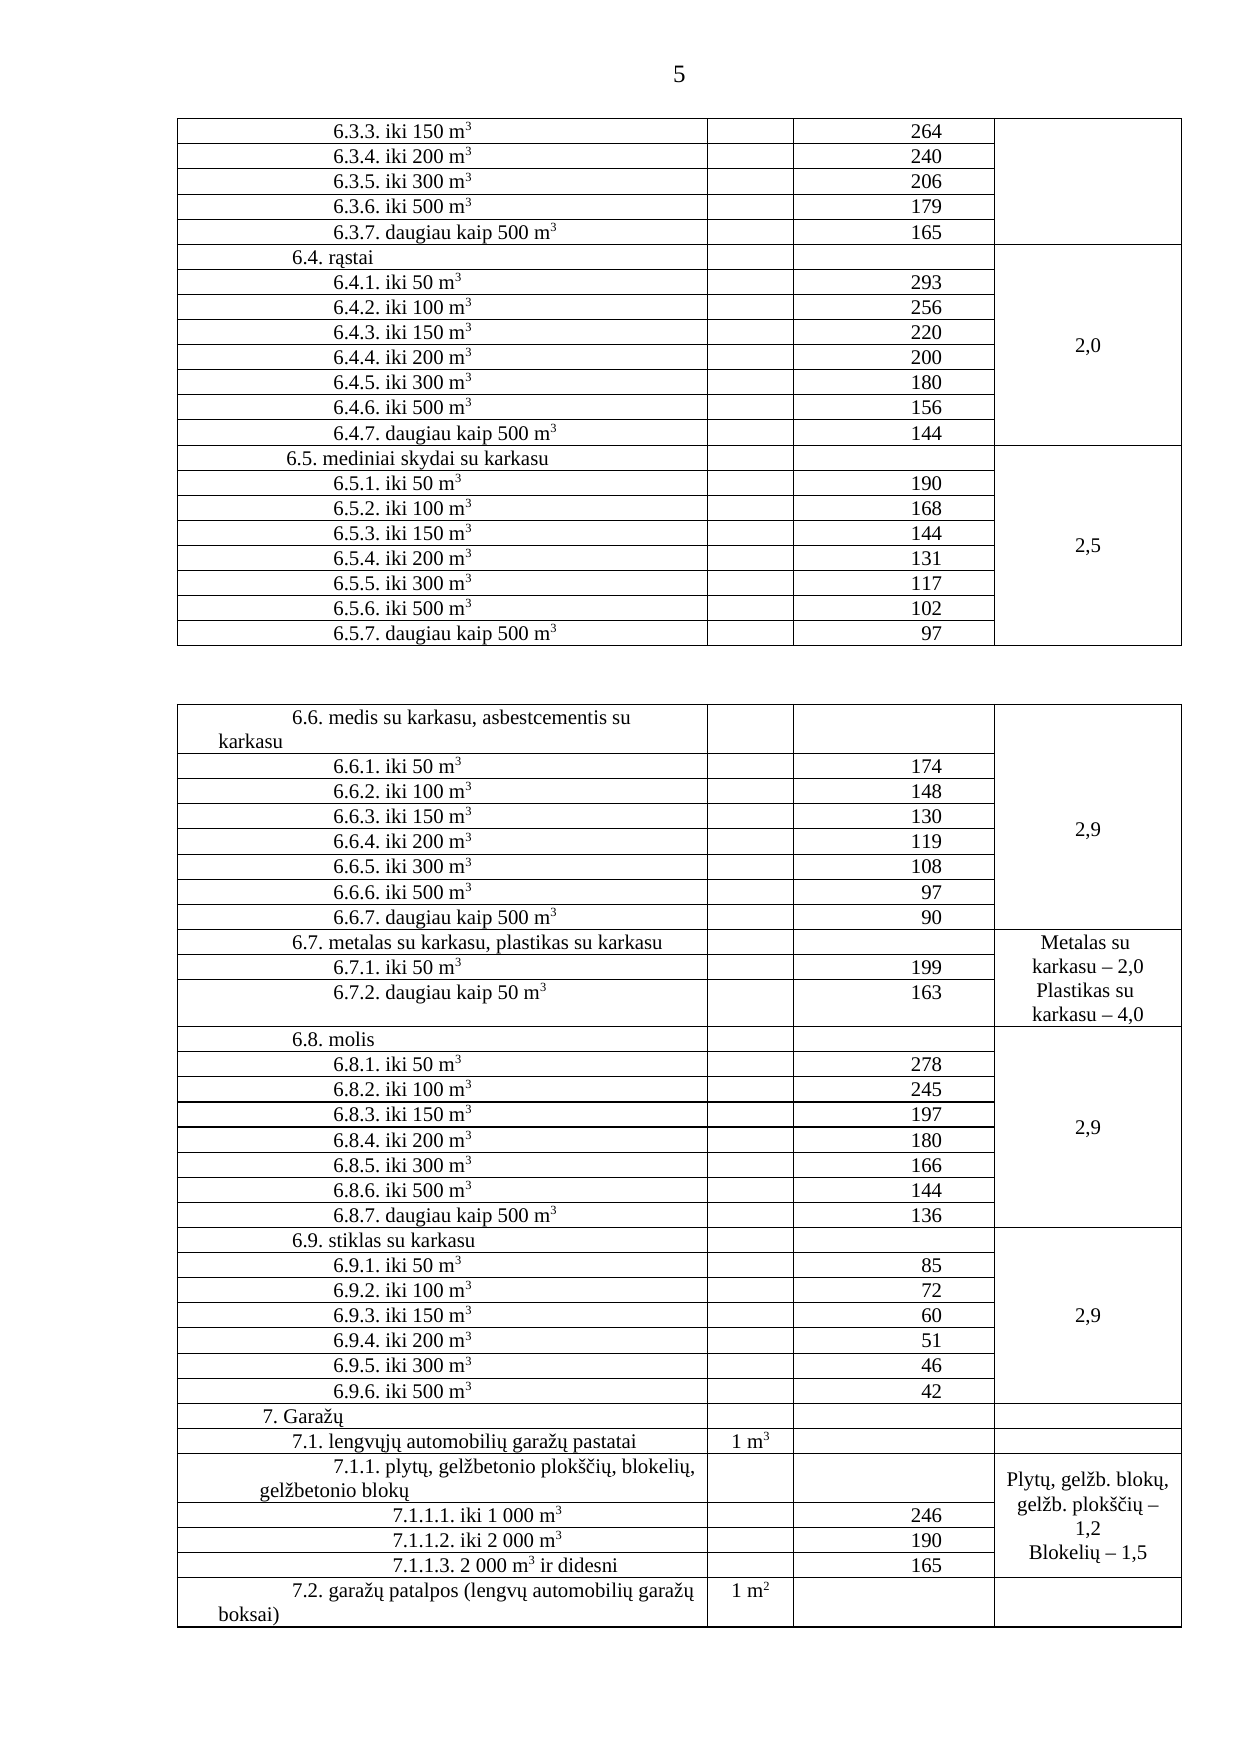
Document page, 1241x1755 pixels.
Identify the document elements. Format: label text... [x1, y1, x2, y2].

table_cell 144 [794, 521, 994, 545]
table_cell 6.8.1. iki 50 m3 [178, 1052, 707, 1076]
table_cell [794, 1454, 994, 1502]
table_cell [708, 930, 793, 954]
table_cell [708, 1528, 793, 1552]
table_cell 6.8.4. iki 200 m3 [178, 1128, 707, 1152]
table_cell [708, 345, 793, 369]
table_cell [708, 855, 793, 878]
table_cell [794, 1027, 994, 1051]
table_cell [995, 1429, 1181, 1453]
table_cell [708, 1328, 793, 1352]
table_cell 7.1.1. plytų, gelžbetonio plokščių, blokelių, gelžbetonio blokų [178, 1454, 707, 1502]
table_cell 199 [794, 955, 994, 979]
table_cell 7.2. garažų patalpos (lengvų automobilių garažų boksai) [178, 1578, 707, 1626]
table_cell 6.9.5. iki 300 m3 [178, 1354, 707, 1377]
table_cell 6.8.2. iki 100 m3 [178, 1077, 707, 1101]
table_cell 6.8.3. iki 150 m3 [178, 1103, 707, 1126]
table_cell 6.5.1. iki 50 m3 [178, 471, 707, 495]
table_cell 51 [794, 1328, 994, 1352]
table_cell [708, 779, 793, 803]
table_cell 163 [794, 980, 994, 1026]
table_cell Plytų, gelžb. blokų, gelžb. plokščių – 1,2 Blokelių – 1,5 [995, 1454, 1181, 1577]
table_cell [708, 1303, 793, 1327]
table_cell 6.5.2. iki 100 m3 [178, 496, 707, 520]
table_cell 6.7.2. daugiau kaip 50 m3 [178, 980, 707, 1026]
table_cell 6.6.5. iki 300 m3 [178, 855, 707, 878]
table_cell 108 [794, 855, 994, 878]
table_cell [995, 1578, 1181, 1626]
table_cell [794, 245, 994, 269]
table_cell 6.8.5. iki 300 m3 [178, 1153, 707, 1177]
table_cell 190 [794, 1528, 994, 1552]
table_cell [708, 804, 793, 828]
table_cell 6.3.6. iki 500 m3 [178, 195, 707, 218]
table_cell [708, 169, 793, 193]
table_cell [708, 980, 793, 1026]
table_cell 102 [794, 596, 994, 620]
table_cell 6.4.2. iki 100 m3 [178, 295, 707, 319]
table_cell 278 [794, 1052, 994, 1076]
table_cell 6.4.4. iki 200 m3 [178, 345, 707, 369]
table_cell [708, 1103, 793, 1126]
table_cell [708, 370, 793, 394]
table_cell 6.5.5. iki 300 m3 [178, 571, 707, 595]
table_cell 6.6.7. daugiau kaip 500 m3 [178, 905, 707, 929]
table_cell 72 [794, 1278, 994, 1302]
table_cell [708, 1052, 793, 1076]
table_cell [708, 496, 793, 520]
table_cell [708, 119, 793, 143]
table_cell 168 [794, 496, 994, 520]
table_cell 6.9.6. iki 500 m3 [178, 1379, 707, 1403]
table_cell 144 [794, 420, 994, 444]
table_cell [708, 1454, 793, 1502]
table_cell 180 [794, 370, 994, 394]
table_cell 60 [794, 1303, 994, 1327]
table_cell 156 [794, 395, 994, 419]
table_cell [708, 521, 793, 545]
table_cell 6.4.7. daugiau kaip 500 m3 [178, 420, 707, 444]
table_cell [708, 1178, 793, 1202]
table_cell [794, 930, 994, 954]
table_header [708, 705, 793, 753]
table_cell [708, 245, 793, 269]
table_cell 245 [794, 1077, 994, 1101]
table_header [794, 705, 994, 753]
table_cell 85 [794, 1253, 994, 1277]
table_cell [794, 1228, 994, 1252]
table_cell 6.9. stiklas su karkasu [178, 1228, 707, 1252]
table_cell [708, 571, 793, 595]
table_cell [708, 546, 793, 570]
table_cell 2,0 [995, 245, 1181, 444]
table_cell 174 [794, 754, 994, 778]
table_cell [708, 1203, 793, 1227]
table_cell [708, 1153, 793, 1177]
table_cell 179 [794, 195, 994, 218]
table_cell 165 [794, 1553, 994, 1577]
table_cell [708, 1379, 793, 1403]
table_cell 1 m3 [708, 1429, 793, 1453]
table_cell 2,9 [995, 1027, 1181, 1227]
table_cell 6.7.1. iki 50 m3 [178, 955, 707, 979]
table_cell 6.9.4. iki 200 m3 [178, 1328, 707, 1352]
table_cell [995, 119, 1181, 244]
table_cell [708, 1278, 793, 1302]
table_cell [708, 270, 793, 294]
table_cell 6.5.6. iki 500 m3 [178, 596, 707, 620]
table_cell 6.3.7. daugiau kaip 500 m3 [178, 220, 707, 244]
table_cell [708, 420, 793, 444]
table_cell 6.5.3. iki 150 m3 [178, 521, 707, 545]
table_cell 130 [794, 804, 994, 828]
table_cell 240 [794, 144, 994, 168]
table_cell 6.5.4. iki 200 m3 [178, 546, 707, 570]
table_cell 7.1.1.3. 2 000 m3 ir didesni [178, 1553, 707, 1577]
table_cell 6.5.7. daugiau kaip 500 m3 [178, 621, 707, 645]
table_cell 7.1.1.2. iki 2 000 m3 [178, 1528, 707, 1552]
table_cell 166 [794, 1153, 994, 1177]
table_header 6.6. medis su karkasu, asbestcementis su karkasu [178, 705, 707, 753]
table_cell [708, 144, 793, 168]
table_cell 2,9 [995, 1228, 1181, 1403]
table_cell 264 [794, 119, 994, 143]
table_cell 7.1. lengvųjų automobilių garažų pastatai [178, 1429, 707, 1453]
table_cell [708, 295, 793, 319]
table_cell 97 [794, 621, 994, 645]
table_cell 131 [794, 546, 994, 570]
table_cell 6.8. molis [178, 1027, 707, 1051]
table_cell [708, 1228, 793, 1252]
table_cell 6.6.4. iki 200 m3 [178, 829, 707, 853]
table_cell 6.6.2. iki 100 m3 [178, 779, 707, 803]
table_cell 6.5. mediniai skydai su karkasu [178, 446, 707, 469]
table_cell 6.4.1. iki 50 m3 [178, 270, 707, 294]
table_cell 6.4. rąstai [178, 245, 707, 269]
table_cell [995, 1404, 1181, 1428]
table_cell 6.3.4. iki 200 m3 [178, 144, 707, 168]
table_cell 6.6.3. iki 150 m3 [178, 804, 707, 828]
table_cell [708, 1128, 793, 1152]
table_cell 197 [794, 1103, 994, 1126]
table_cell 144 [794, 1178, 994, 1202]
table_cell 136 [794, 1203, 994, 1227]
table_cell 6.7. metalas su karkasu, plastikas su karkasu [178, 930, 707, 954]
table_cell 46 [794, 1354, 994, 1377]
table_cell 6.3.3. iki 150 m3 [178, 119, 707, 143]
table_cell [708, 1027, 793, 1051]
table_cell [794, 1429, 994, 1453]
table_cell 6.4.5. iki 300 m3 [178, 370, 707, 394]
table_cell 220 [794, 320, 994, 344]
table_cell [708, 320, 793, 344]
table_cell [708, 1553, 793, 1577]
table_cell [794, 1404, 994, 1428]
table_cell [708, 829, 793, 853]
table_cell 90 [794, 905, 994, 929]
table_cell 7. Garažų [178, 1404, 707, 1428]
table_cell 6.8.6. iki 500 m3 [178, 1178, 707, 1202]
table_cell [708, 1253, 793, 1277]
table_cell 293 [794, 270, 994, 294]
table_cell 256 [794, 295, 994, 319]
table_cell 2,5 [995, 446, 1181, 645]
table_cell 119 [794, 829, 994, 853]
table_cell 6.4.3. iki 150 m3 [178, 320, 707, 344]
table_cell 6.8.7. daugiau kaip 500 m3 [178, 1203, 707, 1227]
table_cell 6.4.6. iki 500 m3 [178, 395, 707, 419]
table_header 2,9 [995, 705, 1181, 929]
table_cell 7.1.1.1. iki 1 000 m3 [178, 1503, 707, 1527]
table_cell [708, 220, 793, 244]
table_cell 1 m2 [708, 1578, 793, 1626]
table_cell 6.6.6. iki 500 m3 [178, 880, 707, 904]
table_cell [708, 880, 793, 904]
table_cell 180 [794, 1128, 994, 1152]
table_cell 165 [794, 220, 994, 244]
table_cell [708, 195, 793, 218]
table_cell [708, 1354, 793, 1377]
table_cell [708, 1404, 793, 1428]
table_cell 246 [794, 1503, 994, 1527]
table_cell 6.9.3. iki 150 m3 [178, 1303, 707, 1327]
table_cell 117 [794, 571, 994, 595]
table_cell Metalas su karkasu – 2,0 Plastikas su karkasu – 4,0 [995, 930, 1181, 1026]
table_cell 6.3.5. iki 300 m3 [178, 169, 707, 193]
table_cell [794, 1578, 994, 1626]
table_cell [708, 621, 793, 645]
table_cell 190 [794, 471, 994, 495]
table_cell [708, 754, 793, 778]
table_cell [708, 905, 793, 929]
table_cell 97 [794, 880, 994, 904]
table_cell [708, 596, 793, 620]
table_cell [794, 446, 994, 469]
table_cell [708, 446, 793, 469]
table_cell 6.9.1. iki 50 m3 [178, 1253, 707, 1277]
table_cell [708, 1503, 793, 1527]
table_cell 42 [794, 1379, 994, 1403]
table_cell 6.6.1. iki 50 m3 [178, 754, 707, 778]
table_cell 148 [794, 779, 994, 803]
table_cell 206 [794, 169, 994, 193]
table_cell [708, 395, 793, 419]
table_cell 200 [794, 345, 994, 369]
table_cell [708, 955, 793, 979]
table_cell [708, 471, 793, 495]
table_cell 6.9.2. iki 100 m3 [178, 1278, 707, 1302]
table_cell [708, 1077, 793, 1101]
